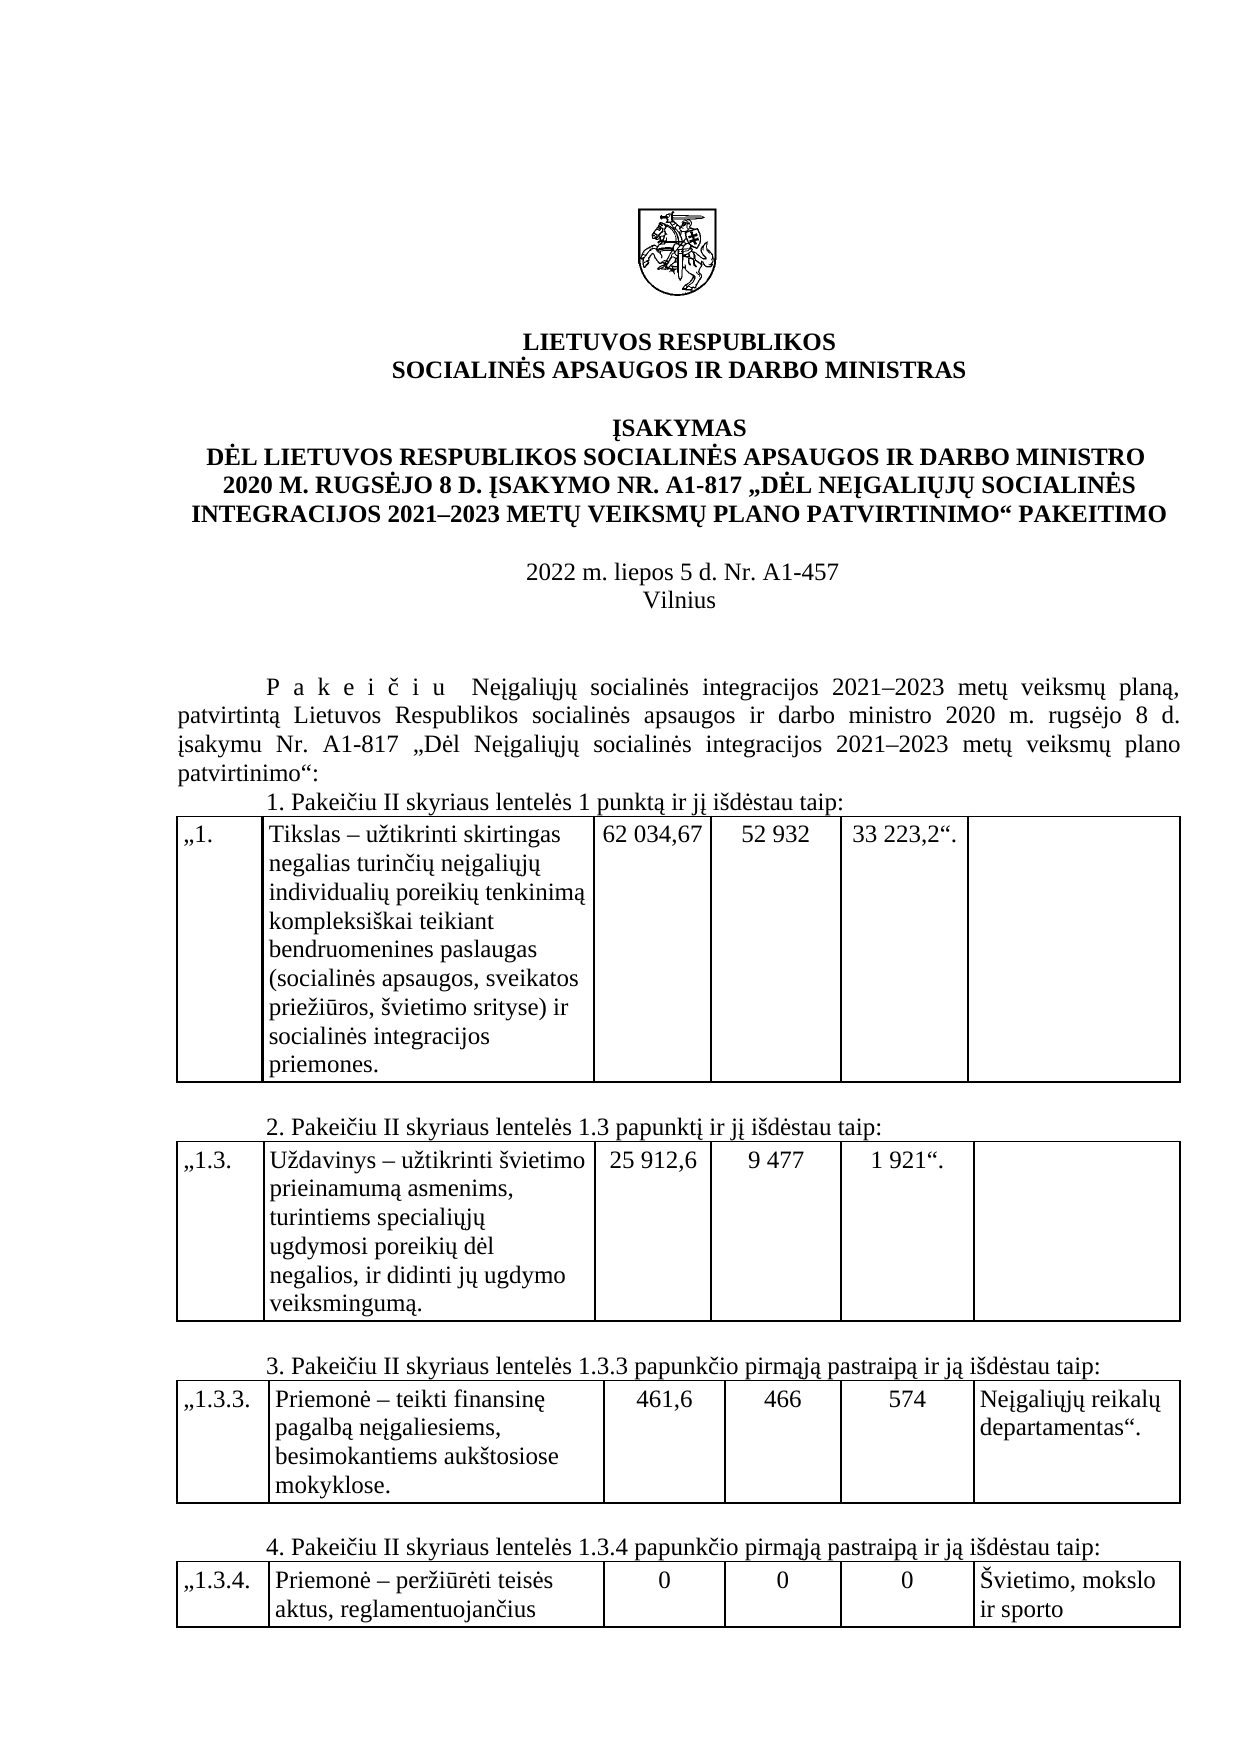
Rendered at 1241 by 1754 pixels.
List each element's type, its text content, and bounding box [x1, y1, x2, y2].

table_header 62 034,67 [595, 817, 710, 1081]
table_header [969, 817, 1179, 1081]
text 4. Pakeičiu II skyriaus lentelės 1.3.4 papunkčio pirmąją pastraipą ir ją išdėstau taip: [177, 1532, 1181, 1561]
text ĮSAKYMAS [177, 413, 1181, 442]
table_header Uždavinys – užtikrinti švietimo prieinamumą asmenims, turintiems specialiųjų ugdymosi poreikių dėl negalios, ir didinti jų ugdymo veiksmingumą. [265, 1142, 594, 1320]
table_header „1. [178, 817, 261, 1081]
table_header 0 [726, 1562, 840, 1626]
table_header 52 932 [712, 817, 840, 1081]
table_header 25 912,6 [596, 1142, 710, 1320]
table_header „1.3.4. [178, 1562, 268, 1626]
table_header „1.3. [178, 1142, 263, 1320]
table_header 466 [726, 1381, 840, 1502]
text DĖL LIETUVOS RESPUBLIKOS SOCIALINĖS APSAUGOS IR DARBO MINISTRO 2020 M. RUGSĖJO 8 D. ĮSAKYMO NR. A1-817 „DĖL NEĮGALIŲJŲ SOCIALINĖS INTEGRACIJOS 2021–2023 METŲ VEIKSMŲ PLANO PATVIRTINIMO“ PAKEITIMO [177, 442, 1181, 528]
text 2022 m. liepos 5 d. Nr. A1-457 [177, 557, 1181, 586]
text 1. Pakeičiu II skyriaus lentelės 1 punktą ir jį išdėstau taip: [177, 787, 1181, 816]
table_header Švietimo, mokslo ir sporto [975, 1562, 1179, 1626]
text Vilnius [177, 586, 1181, 614]
table_header 461,6 [605, 1381, 724, 1502]
table_header [975, 1142, 1179, 1320]
text P a k e i č i u Neįgaliųjų socialinės integracijos 2021–2023 metų veiksmų planą, patvirtintą Lietuvos Respublikos socialinės apsaugos ir darbo ministro 2020 m. rugsėjo 8 d. įsakymu Nr. A1-817 „Dėl Neįgaliųjų socialinės integracijos 2021–2023 metų veiksmų plano patvirtinimo“: [177, 672, 1181, 787]
table_header Priemonė – peržiūrėti teisės aktus, reglamentuojančius [270, 1562, 603, 1626]
text SOCIALINĖS APSAUGOS IR DARBO MINISTRAS [177, 356, 1181, 384]
text 3. Pakeičiu II skyriaus lentelės 1.3.3 papunkčio pirmąją pastraipą ir ją išdėstau taip: [177, 1351, 1181, 1380]
table_header 0 [842, 1562, 973, 1626]
table_header 9 477 [712, 1142, 840, 1320]
table_header 1 921“. [842, 1142, 973, 1320]
text 2. Pakeičiu II skyriaus lentelės 1.3 papunktį ir jį išdėstau taip: [177, 1112, 1181, 1141]
table_header 0 [605, 1562, 724, 1626]
table_header 33 223,2“. [842, 817, 967, 1081]
table_header 574 [842, 1381, 973, 1502]
text LIETUVOS RESPUBLIKOS [177, 327, 1181, 356]
table_header „1.3.3. [178, 1381, 268, 1502]
table_header Tikslas – užtikrinti skirtingas negalias turinčių neįgaliųjų individualių poreikių tenkinimą kompleksiškai teikiant bendruomenines paslaugas (socialinės apsaugos, sveikatos priežiūros, švietimo srityse) ir socialinės integracijos priemones. [264, 817, 593, 1081]
table_header Priemonė – teikti finansinę pagalbą neįgaliesiems, besimokantiems aukštosiose mokyklose. [270, 1381, 603, 1502]
table_header Neįgaliųjų reikalų departamentas“. [975, 1381, 1179, 1502]
